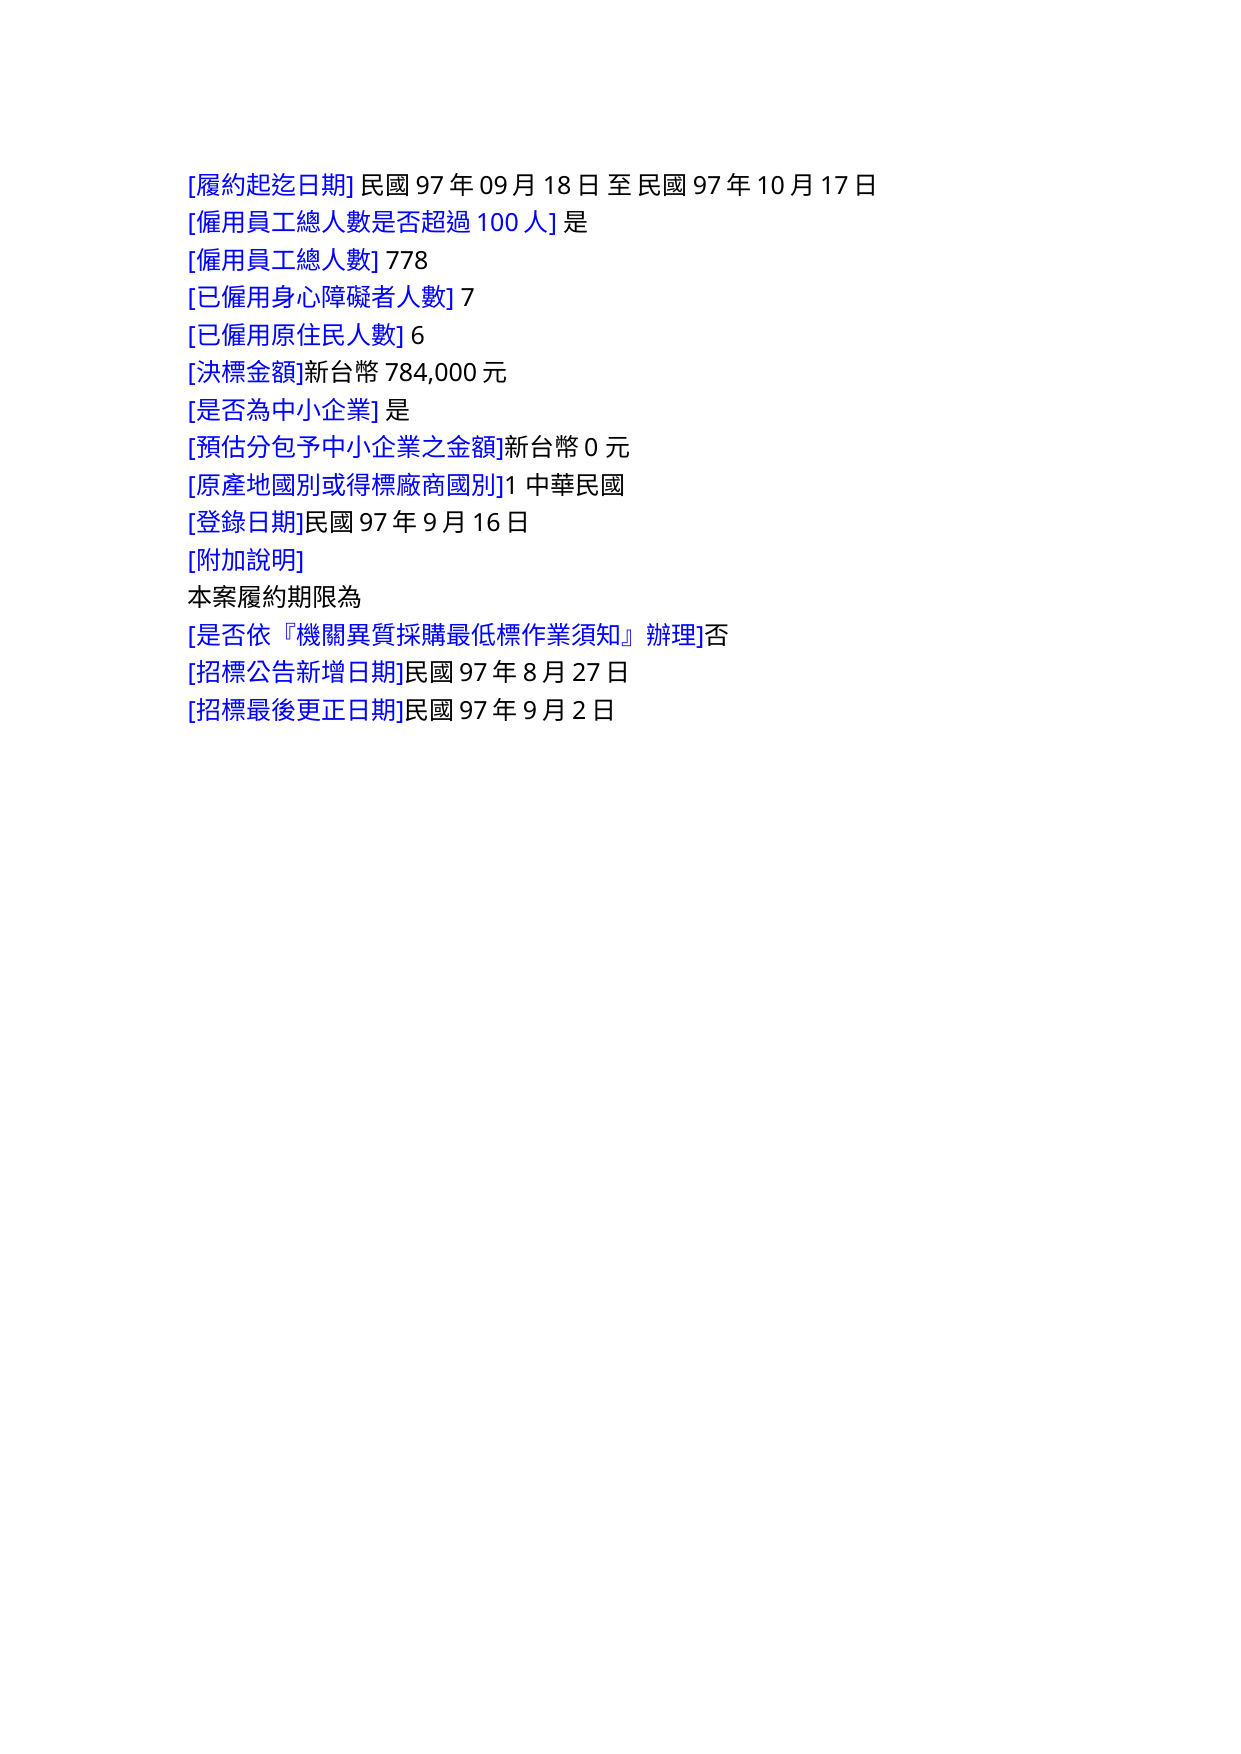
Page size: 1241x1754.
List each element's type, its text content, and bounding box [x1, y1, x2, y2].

text [履約起迄日期] 民國97年09月18日 至 民國97年10月17日 [僱用員工總人數是否超過100人] 是 [僱用員工總人數] 778 [已僱用身心障礙者人數] 7 [已僱用原住民人數] 6 [決標金額]新台幣 784,000元 [是否為中小企業] 是 [預估分包予中小企業之金額]新台幣0 元 [原產地國別或得標廠商國別]1 中華民國 [登錄日期]民國97年9月16日 [附加說明] 本案履約期限為 [是否依『機關異質採購最低標作業須知』辦理]否 [招標公告新增日期]民國97年8月27日 [招標最後更正日期]民國97年9月2日 [187, 164, 1053, 727]
